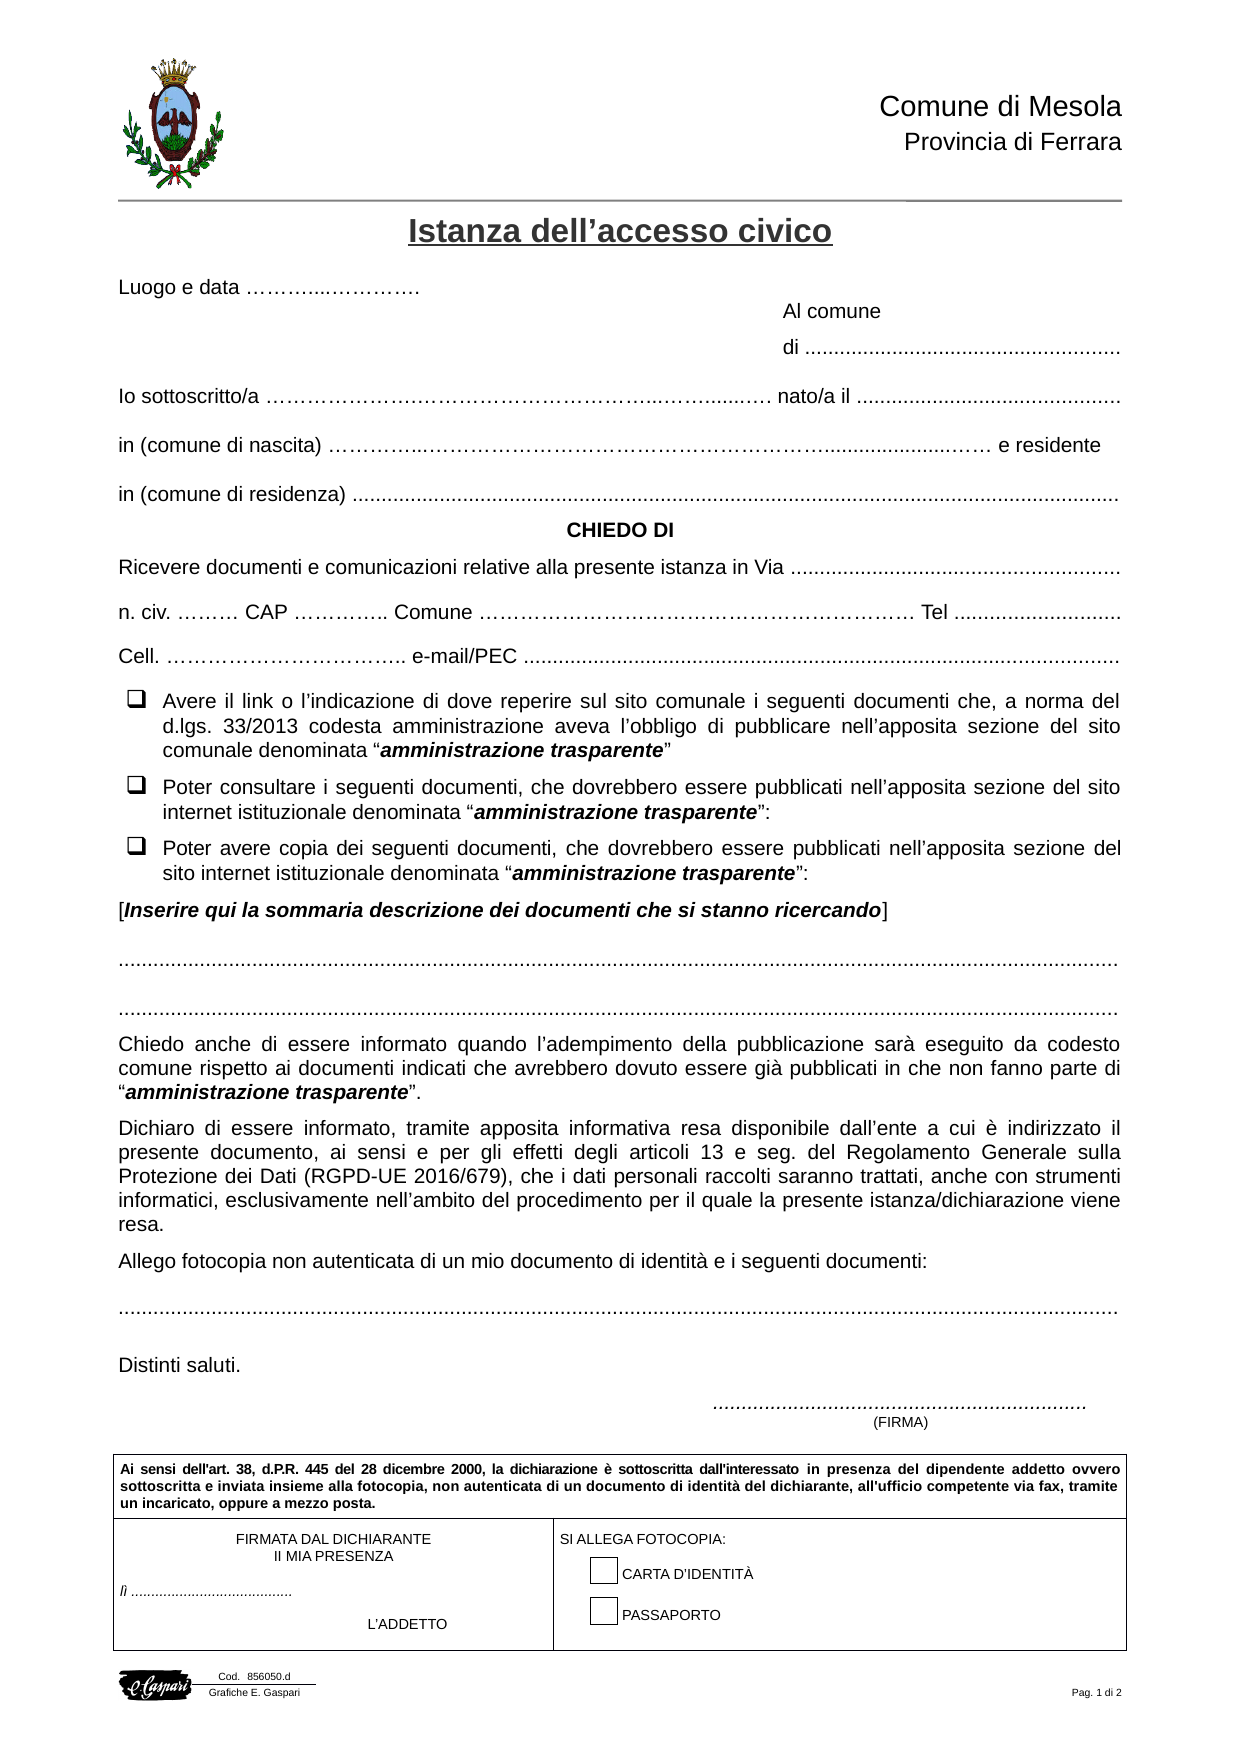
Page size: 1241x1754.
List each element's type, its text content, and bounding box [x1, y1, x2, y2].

text Io sottoscritto/a ………………….……………………………...…….......…. nato/a il [118, 384, 1122, 408]
text Allego fotocopia non autenticata di un mio documento di identità e i seguenti documenti: [118, 1248, 1122, 1272]
text [Inserire qui la sommaria descrizione dei documenti che si stanno ricercando] [118, 897, 1122, 921]
picture [118, 1669, 192, 1701]
text Provincia di Ferrara [224, 127, 1122, 156]
text Chiedo anche di essere informato quando l’adempimento della pubblicazione sarà eseguito da codesto comune rispetto ai documenti indicati che avrebbero dovuto essere già pubblicati in che non fanno parte di “amministrazione trasparente”. [118, 1032, 1122, 1104]
text Ricevere documenti e comunicazioni relative alla presente istanza in Via [118, 555, 1122, 579]
text Dichiaro di essere informato, tramite apposita informativa resa disponibile dall’ente a cui è indirizzato il presente documento, ai sensi e per gli effetti degli articoli 13 e seg. del Regolamento Generale sulla Protezione dei Dati (RGPD-UE 2016/679), che i dati personali raccolti saranno trattati, anche con strumenti informatici, esclusivamente nell’ambito del procedimento per il quale la presente istanza/dichiarazione viene resa. [118, 1116, 1122, 1236]
text (FIRMA) [679, 1413, 1122, 1430]
text in (comune di residenza) [118, 482, 1122, 506]
text Cell. …………………………….. e-mail/PEC [118, 644, 1122, 668]
text di [783, 335, 1122, 359]
text Luogo e data ………....…………. [118, 274, 1122, 298]
table_cell SI ALLEGA FOTOCOPIA: CARTA D’IDENTITÀ PASSAPORTO [554, 1519, 1126, 1649]
table_header Ai sensi dell'art. 38, d.P.R. 445 del 28 dicembre 2000, la dichiarazione è sottoscritta dall'interessato in presenza del dipendente addetto ovvero sottoscritta e inviata insieme alla fotocopia, non autenticata di un documento di identità del dichiarante, all'ufficio competente via fax, tramite un incaricato, oppure a mezzo posta. [114, 1455, 1126, 1517]
list Poter avere copia dei seguenti documenti, che dovrebbero essere pubblicati nell’apposita sezione del sito internet istituzionale denominata “amministrazione trasparente”: [125, 836, 1122, 885]
list Poter consultare i seguenti documenti, che dovrebbero essere pubblicati nell’apposita sezione del sito internet istituzionale denominata “amministrazione trasparente”: [125, 774, 1122, 823]
text n. civ. ……… CAP ………….. Comune ……………………………………………………… Tel [118, 599, 1122, 623]
text CHIEDO DI [118, 518, 1122, 542]
text Distinti saluti. [118, 1353, 1122, 1377]
text in (comune di nascita) …………...…………………………………………………......................…… e residente [118, 433, 1122, 457]
list Avere il link o l’indicazione di dove reperire sul sito comunale i seguenti documenti che, a norma del d.lgs. 33/2013 codesta amministrazione aveva l’obbligo di pubblicare nell’apposita sezione del sito comunale denominata “amministrazione trasparente” [125, 689, 1122, 762]
picture [122, 58, 224, 189]
text Al comune [783, 298, 1122, 322]
text Comune di Mesola [224, 89, 1122, 122]
subtitle Istanza dell’accesso civico [118, 211, 1122, 249]
table_cell FIRMATA DAL DICHIARANTE II MIA PRESENZA lì ........................................ L’ADDETTO [114, 1519, 553, 1649]
text ................................................................. [679, 1389, 1122, 1413]
